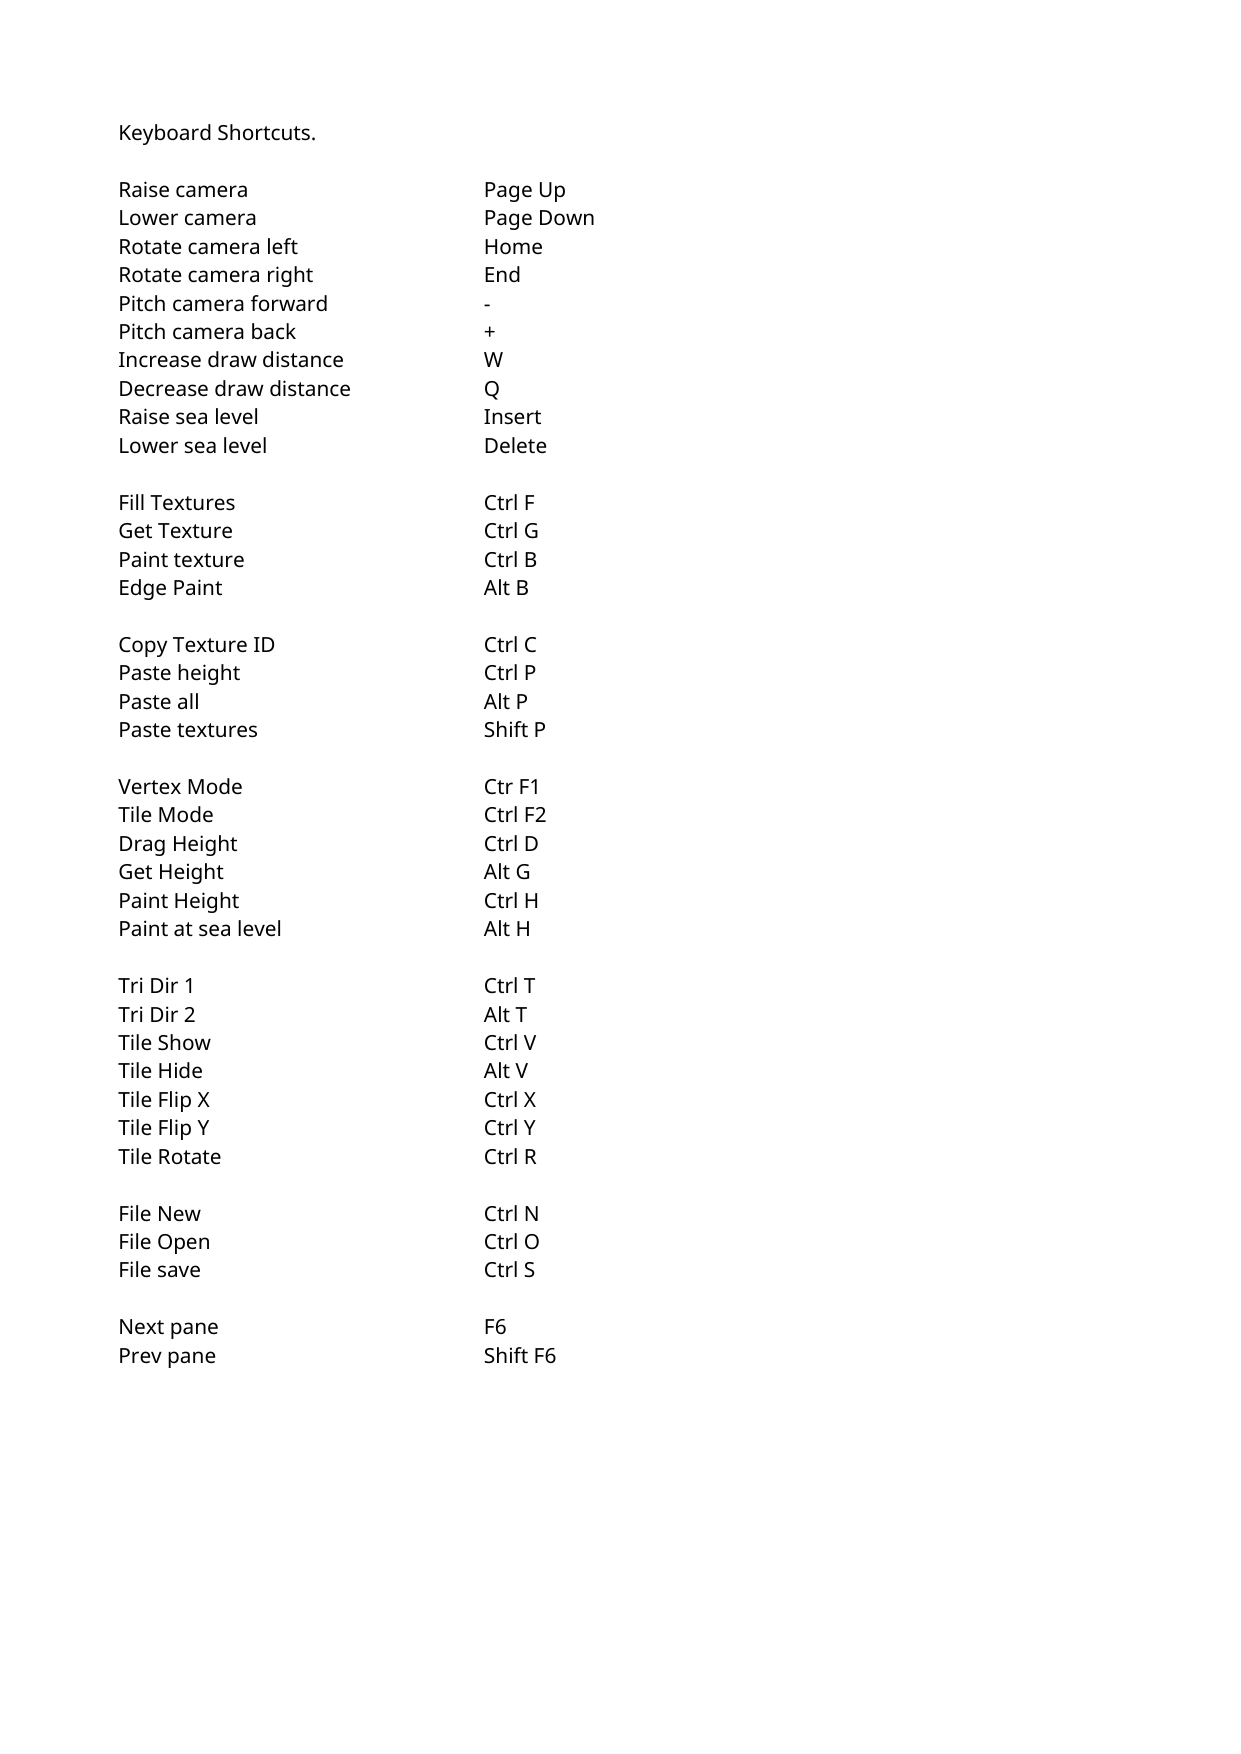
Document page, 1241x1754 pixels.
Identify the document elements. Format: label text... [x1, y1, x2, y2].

text Raise camera Page Up [118, 175, 1122, 203]
text Rotate camera left Home [118, 232, 1122, 260]
text Lower camera Page Down [118, 203, 1122, 232]
text Prev pane Shift F6 [118, 1341, 1122, 1369]
text Increase draw distance W [118, 346, 1122, 374]
text Edge Paint Alt B [118, 573, 1122, 602]
text Paint Height Ctrl H [118, 886, 1122, 914]
text Paint at sea level Alt H [118, 914, 1122, 943]
text Tile Mode Ctrl F2 [118, 801, 1122, 829]
text Keyboard Shortcuts. [118, 118, 1122, 147]
text File Open Ctrl O [118, 1227, 1122, 1256]
text File New Ctrl N [118, 1199, 1122, 1227]
text Tile Rotate Ctrl R [118, 1142, 1122, 1170]
text File save Ctrl S [118, 1256, 1122, 1284]
text Tile Flip X Ctrl X [118, 1085, 1122, 1113]
text Raise sea level Insert [118, 402, 1122, 431]
text Paste textures Shift P [118, 715, 1122, 744]
text Pitch camera forward - [118, 289, 1122, 317]
text Get Height Alt G [118, 857, 1122, 886]
text Tri Dir 2 Alt T [118, 1000, 1122, 1028]
text Next pane F6 [118, 1312, 1122, 1341]
text Rotate camera right End [118, 260, 1122, 289]
text Decrease draw distance Q [118, 374, 1122, 402]
text Paste all Alt P [118, 687, 1122, 715]
text Drag Height Ctrl D [118, 829, 1122, 857]
text Tile Hide Alt V [118, 1057, 1122, 1085]
text Paint texture Ctrl B [118, 545, 1122, 573]
text Paste height Ctrl P [118, 658, 1122, 687]
text Lower sea level Delete [118, 431, 1122, 459]
text Tile Show Ctrl V [118, 1028, 1122, 1057]
text Vertex Mode Ctr F1 [118, 772, 1122, 801]
text Pitch camera back + [118, 317, 1122, 346]
text Tile Flip Y Ctrl Y [118, 1113, 1122, 1142]
text Fill Textures Ctrl F [118, 488, 1122, 516]
text Tri Dir 1 Ctrl T [118, 971, 1122, 1000]
text Copy Texture ID Ctrl C [118, 630, 1122, 658]
text Get Texture Ctrl G [118, 516, 1122, 545]
